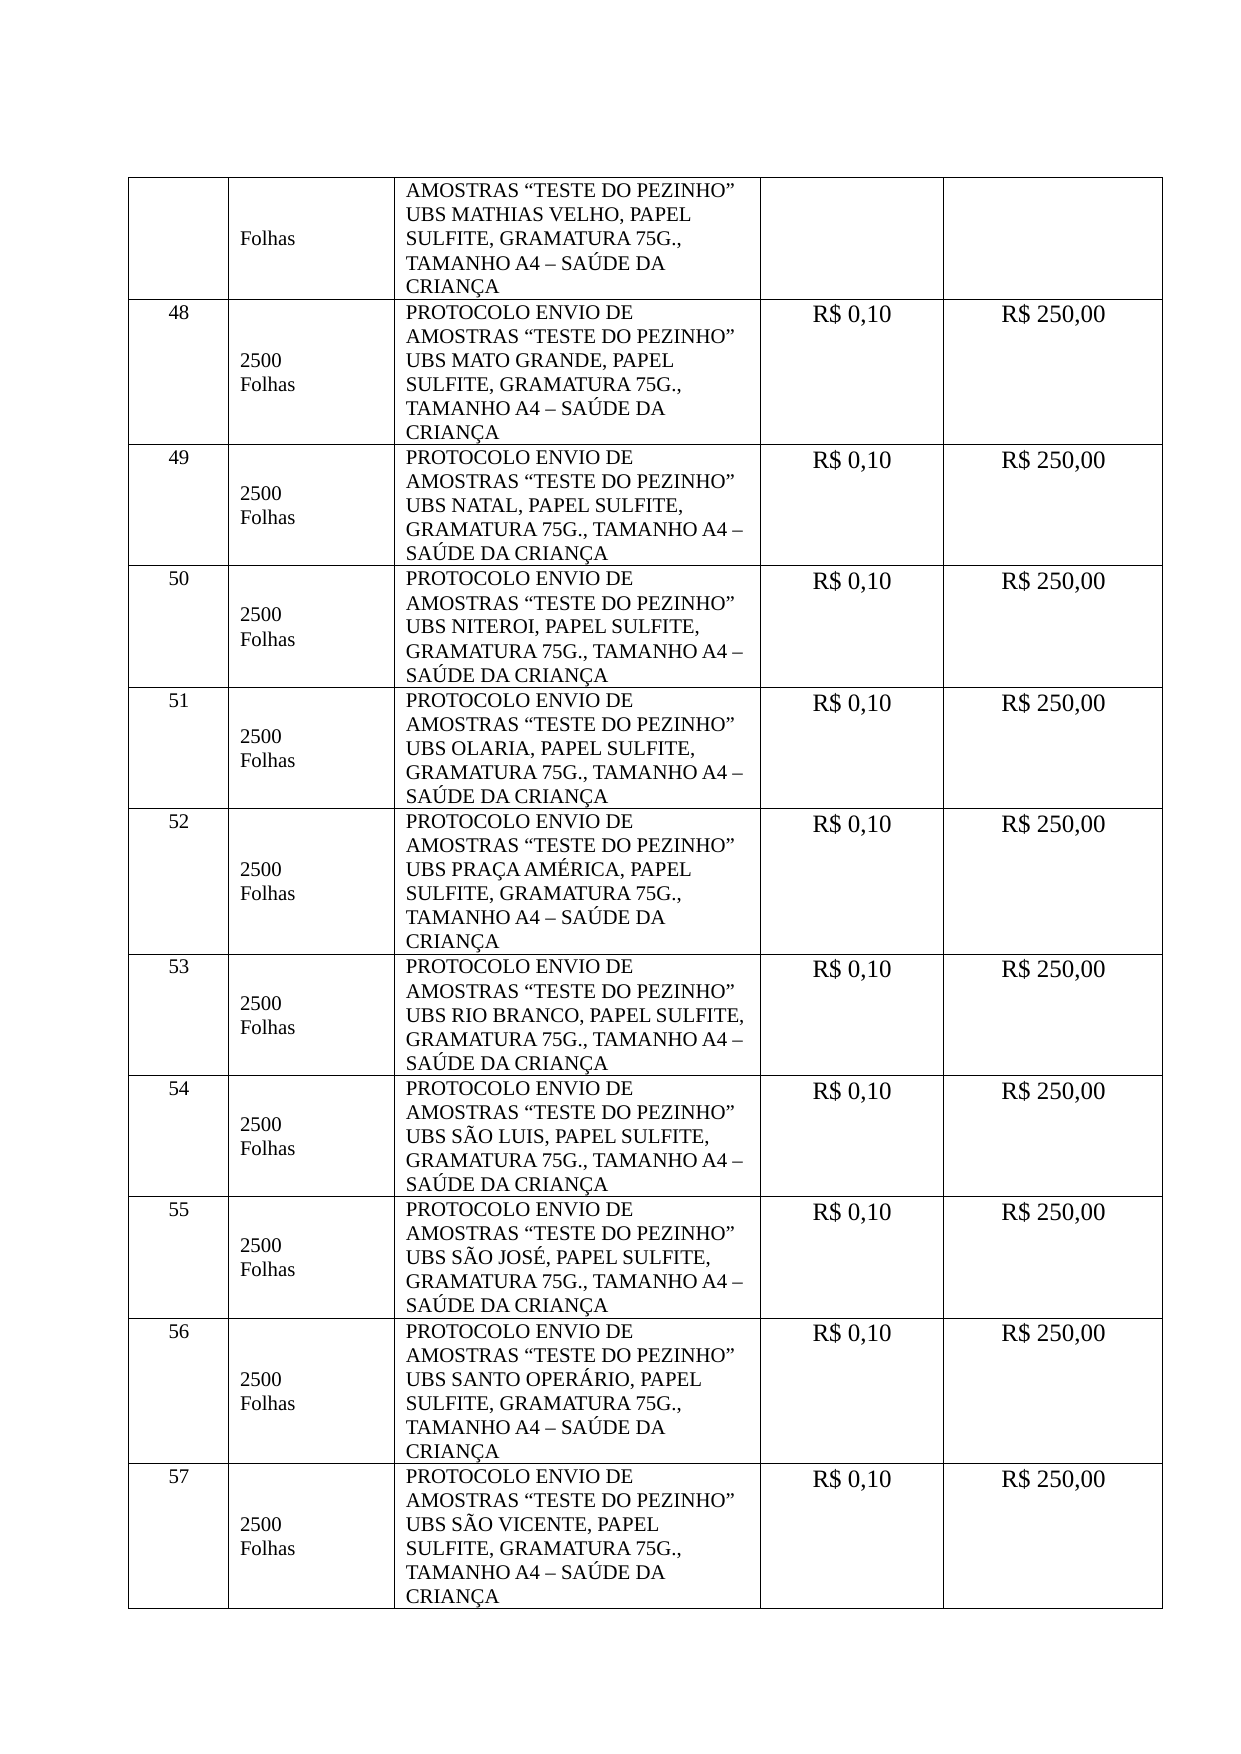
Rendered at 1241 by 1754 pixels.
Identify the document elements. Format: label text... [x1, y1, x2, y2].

table_cell 2500 Folhas [229, 688, 394, 808]
table_cell [944, 178, 1162, 298]
table_cell 2500 Folhas [229, 300, 394, 444]
table_cell PROTOCOLO ENVIO DE AMOSTRAS “TESTE DO PEZINHO” UBS NITEROI, PAPEL SULFITE, GRAMATURA 75G., TAMANHO A4 – SAÚDE DA CRIANÇA [395, 566, 760, 687]
table_cell Folhas [229, 178, 394, 298]
table_cell 2500 Folhas [229, 1197, 394, 1317]
table_cell R$ 250,00 [944, 1197, 1162, 1317]
table_cell AMOSTRAS “TESTE DO PEZINHO” UBS MATHIAS VELHO, PAPEL SULFITE, GRAMATURA 75G., TAMANHO A4 – SAÚDE DA CRIANÇA [395, 178, 760, 298]
table_cell R$ 0,10 [761, 445, 943, 565]
table_cell 54 [129, 1076, 228, 1196]
table_cell 2500 Folhas [229, 1464, 394, 1608]
table_cell 2500 Folhas [229, 809, 394, 953]
table_cell 55 [129, 1197, 228, 1317]
table_cell R$ 250,00 [944, 955, 1162, 1075]
table_cell R$ 250,00 [944, 300, 1162, 444]
table_cell PROTOCOLO ENVIO DE AMOSTRAS “TESTE DO PEZINHO” UBS SÃO LUIS, PAPEL SULFITE, GRAMATURA 75G., TAMANHO A4 – SAÚDE DA CRIANÇA [395, 1076, 760, 1196]
table_cell PROTOCOLO ENVIO DE AMOSTRAS “TESTE DO PEZINHO” UBS OLARIA, PAPEL SULFITE, GRAMATURA 75G., TAMANHO A4 – SAÚDE DA CRIANÇA [395, 688, 760, 808]
table_cell 2500 Folhas [229, 955, 394, 1075]
table_cell PROTOCOLO ENVIO DE AMOSTRAS “TESTE DO PEZINHO” UBS RIO BRANCO, PAPEL SULFITE, GRAMATURA 75G., TAMANHO A4 – SAÚDE DA CRIANÇA [395, 955, 760, 1075]
table_cell 49 [129, 445, 228, 565]
table_cell [761, 178, 943, 298]
table_cell R$ 250,00 [944, 566, 1162, 687]
table_cell 48 [129, 300, 228, 444]
table_cell R$ 0,10 [761, 566, 943, 687]
table_cell R$ 0,10 [761, 1076, 943, 1196]
table_cell R$ 250,00 [944, 688, 1162, 808]
table_cell PROTOCOLO ENVIO DE AMOSTRAS “TESTE DO PEZINHO” UBS MATO GRANDE, PAPEL SULFITE, GRAMATURA 75G., TAMANHO A4 – SAÚDE DA CRIANÇA [395, 300, 760, 444]
table_cell 2500 Folhas [229, 566, 394, 687]
table_cell 51 [129, 688, 228, 808]
table_cell 2500 Folhas [229, 1319, 394, 1463]
table_cell 2500 Folhas [229, 445, 394, 565]
table_cell 53 [129, 955, 228, 1075]
table_cell PROTOCOLO ENVIO DE AMOSTRAS “TESTE DO PEZINHO” UBS NATAL, PAPEL SULFITE, GRAMATURA 75G., TAMANHO A4 – SAÚDE DA CRIANÇA [395, 445, 760, 565]
table_cell R$ 0,10 [761, 1319, 943, 1463]
table_cell R$ 0,10 [761, 300, 943, 444]
table_cell 56 [129, 1319, 228, 1463]
table_cell R$ 0,10 [761, 955, 943, 1075]
table_cell PROTOCOLO ENVIO DE AMOSTRAS “TESTE DO PEZINHO” UBS SÃO JOSÉ, PAPEL SULFITE, GRAMATURA 75G., TAMANHO A4 – SAÚDE DA CRIANÇA [395, 1197, 760, 1317]
table_cell 52 [129, 809, 228, 953]
table_cell PROTOCOLO ENVIO DE AMOSTRAS “TESTE DO PEZINHO” UBS SANTO OPERÁRIO, PAPEL SULFITE, GRAMATURA 75G., TAMANHO A4 – SAÚDE DA CRIANÇA [395, 1319, 760, 1463]
table_cell R$ 0,10 [761, 1464, 943, 1608]
table_cell 57 [129, 1464, 228, 1608]
table_cell R$ 250,00 [944, 1076, 1162, 1196]
table_cell R$ 250,00 [944, 1464, 1162, 1608]
table_cell R$ 0,10 [761, 688, 943, 808]
table_cell PROTOCOLO ENVIO DE AMOSTRAS “TESTE DO PEZINHO” UBS PRAÇA AMÉRICA, PAPEL SULFITE, GRAMATURA 75G., TAMANHO A4 – SAÚDE DA CRIANÇA [395, 809, 760, 953]
table_cell 50 [129, 566, 228, 687]
table_cell R$ 250,00 [944, 809, 1162, 953]
table_cell R$ 250,00 [944, 1319, 1162, 1463]
table_cell R$ 250,00 [944, 445, 1162, 565]
table_cell R$ 0,10 [761, 809, 943, 953]
table_cell R$ 0,10 [761, 1197, 943, 1317]
table_cell [129, 178, 228, 298]
table_cell 2500 Folhas [229, 1076, 394, 1196]
table_cell PROTOCOLO ENVIO DE AMOSTRAS “TESTE DO PEZINHO” UBS SÃO VICENTE, PAPEL SULFITE, GRAMATURA 75G., TAMANHO A4 – SAÚDE DA CRIANÇA [395, 1464, 760, 1608]
